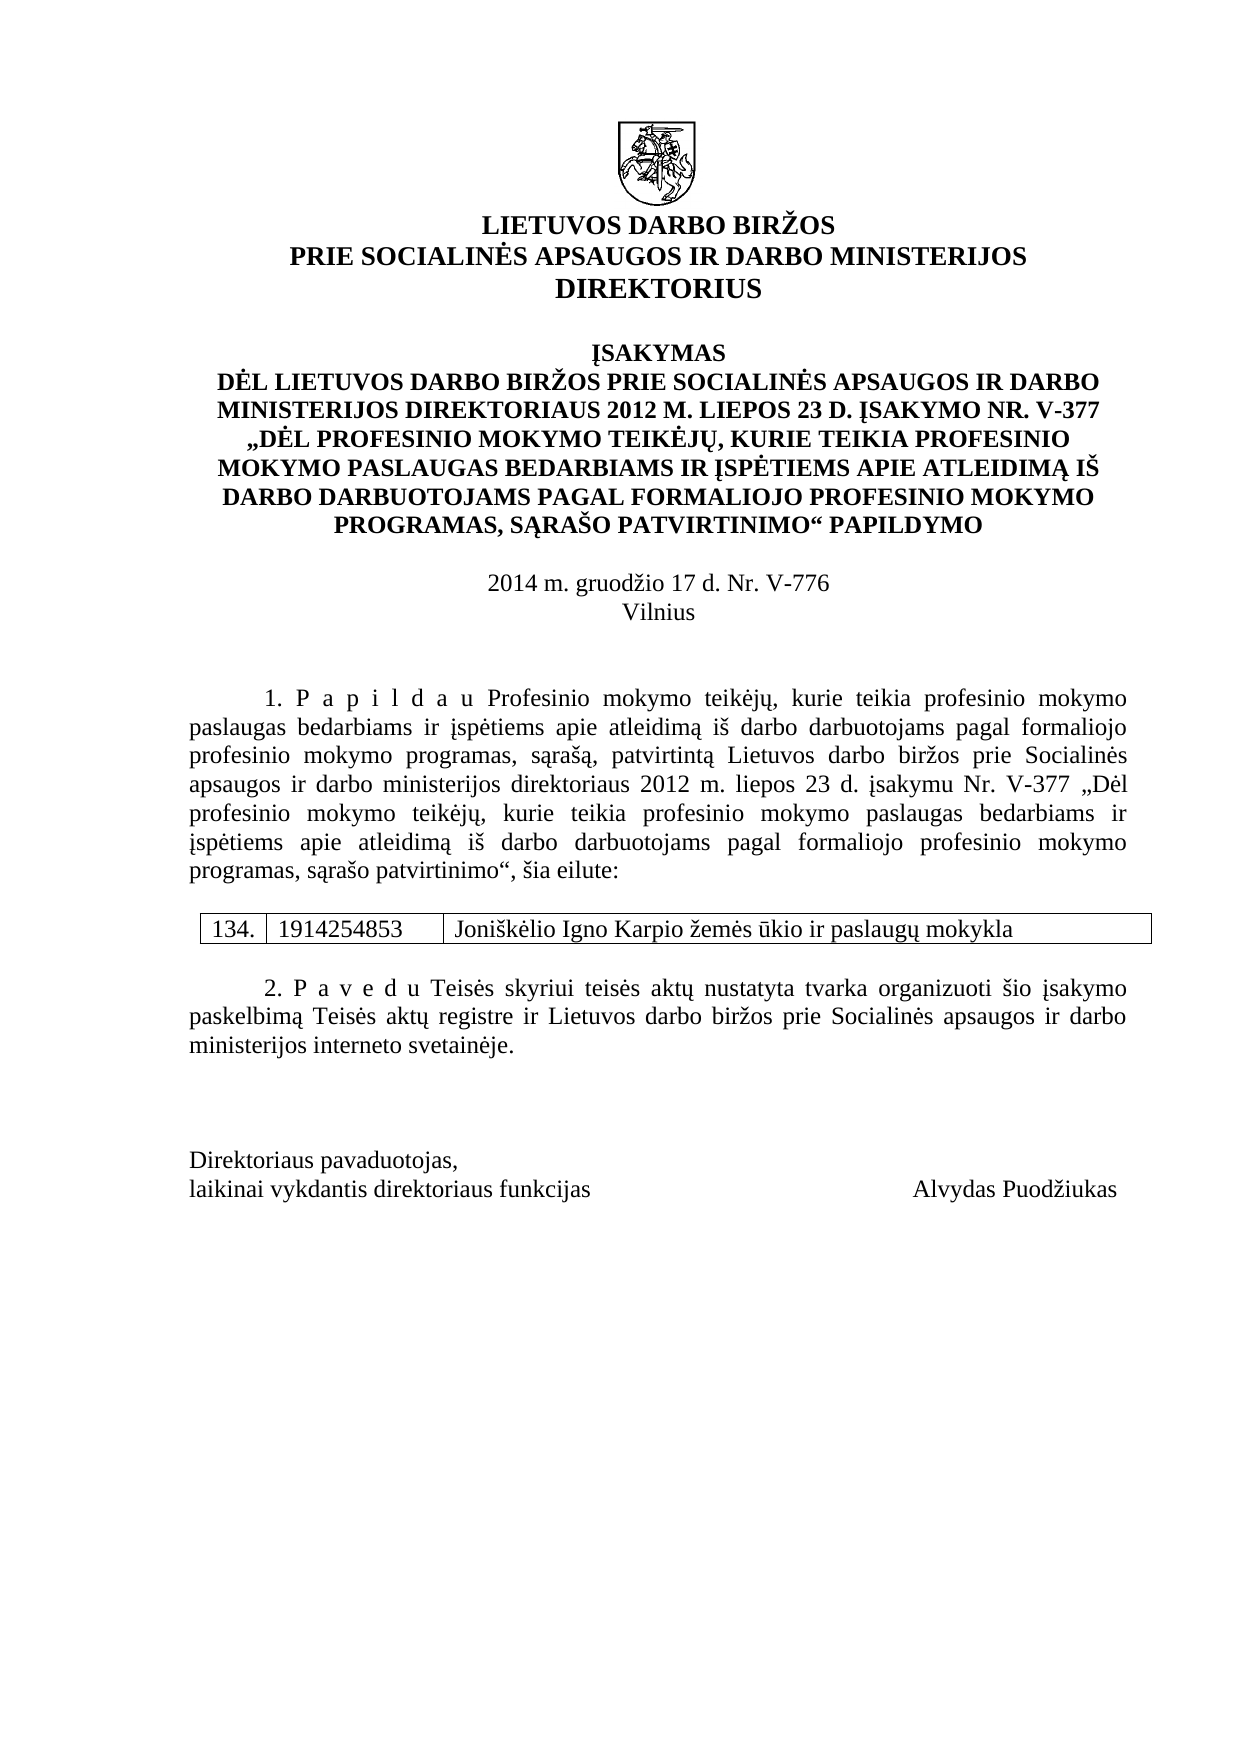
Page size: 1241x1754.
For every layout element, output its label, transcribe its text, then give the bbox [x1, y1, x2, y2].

text 2014 m. gruodžio 17 d. Nr. V-776 [189, 568, 1128, 597]
text DĖL Lietuvos darbo biržos prie socialinės apsaugos ir darbo ministerijos direktoriaus 2012 m. liepos 23 d. įsakymo Nr. V-377 „Dėl Profesinio mokymo teikėjų, kurie teikia profesinio mokymo paslaugas bedarbiams ir įspėtiems apie atleidimą iš darbo darbuotojams pagal formaliojo profesinio mokymo programas, sąrašo patvirtinimo“ papildymo [189, 367, 1128, 539]
table_header 134. [201, 914, 266, 943]
text laikinai vykdantis direktoriaus funkcijas Alvydas Puodžiukas [189, 1174, 1128, 1203]
table_header 1914254853 [267, 914, 443, 943]
text Vilnius [189, 597, 1128, 626]
text 2. P a v e d u Teisės skyriui teisės aktų nustatyta tvarka organizuoti šio įsakymo paskelbimą Teisės aktų registre ir Lietuvos darbo biržos prie Socialinės apsaugos ir darbo ministerijos interneto svetainėje. [189, 973, 1128, 1059]
text 1. P a p i l d a u Profesinio mokymo teikėjų, kurie teikia profesinio mokymo paslaugas bedarbiams ir įspėtiems apie atleidimą iš darbo darbuotojams pagal formaliojo profesinio mokymo programas, sąrašą, patvirtintą Lietuvos darbo biržos prie Socialinės apsaugos ir darbo ministerijos direktoriaus 2012 m. liepos 23 d. įsakymu Nr. V-377 „Dėl profesinio mokymo teikėjų, kurie teikia profesinio mokymo paslaugas bedarbiams ir įspėtiems apie atleidimą iš darbo darbuotojams pagal formaliojo profesinio mokymo programas, sąrašo patvirtinimo“, šia eilute: [189, 683, 1128, 884]
table_header Joniškėlio Igno Karpio žemės ūkio ir paslaugų mokykla [444, 914, 1151, 943]
text ĮSAKYMAS [189, 338, 1128, 367]
text Direktoriaus pavaduotojas, [189, 1145, 1128, 1174]
text LIETUVOS DARBO BIRŽOS prie socialinės apsaugos ir darbo ministerijos DIREKTORIUS [189, 209, 1128, 304]
